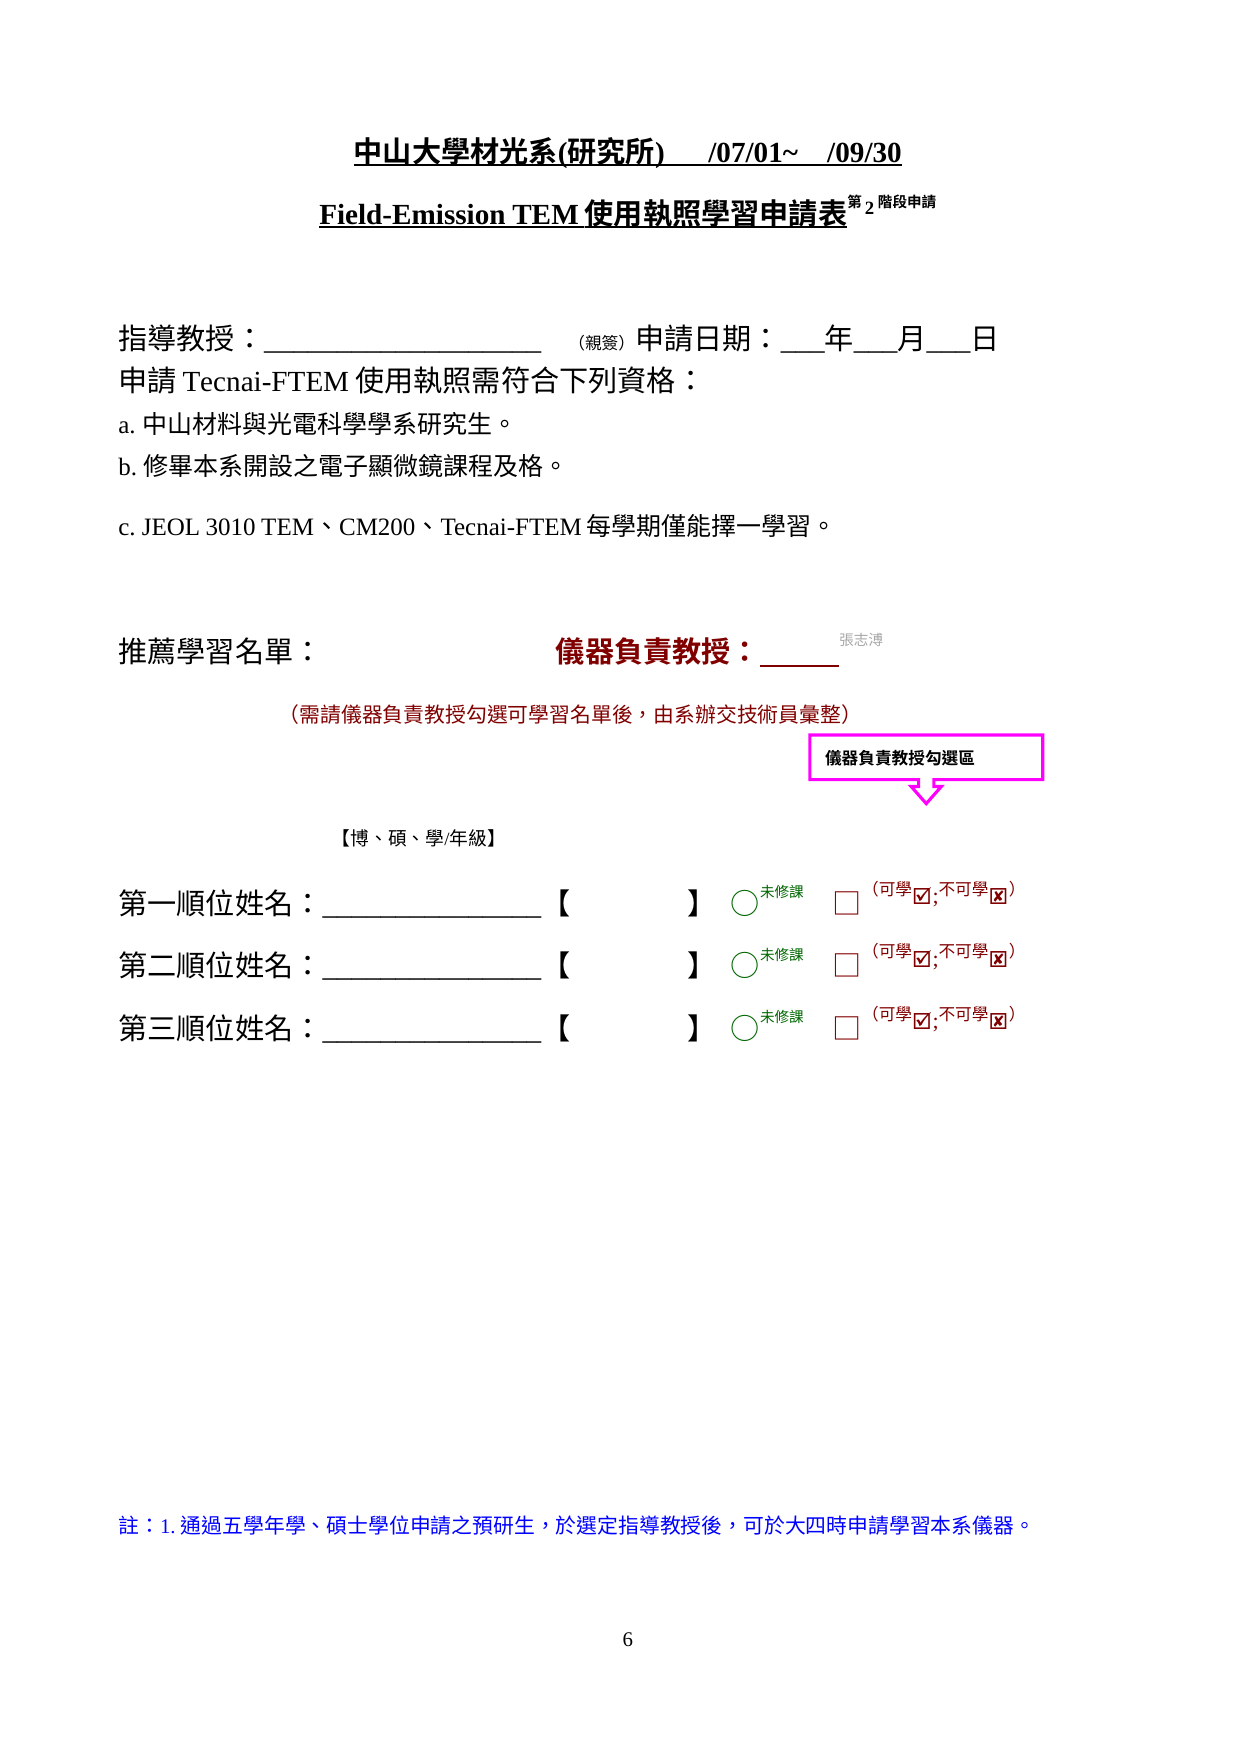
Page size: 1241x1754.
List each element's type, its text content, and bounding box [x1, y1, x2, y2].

text b. 修畢本系開設之電子顯微鏡課程及格。 [118, 442, 1137, 483]
text c. JEOL 3010 TEM、CM200、Tecnai-FTEM每學期僅能擇一學習。 [118, 483, 1172, 546]
text Field-Emission TEM使用執照學習申請表第2階段申請 [118, 170, 1137, 233]
text 指導教授：___________________ （親簽）申請日期：___年___月___日 [118, 295, 1137, 358]
text （需請儀器負責教授勾選可學習名單後，由系辦交技術員彙整） [118, 671, 1137, 733]
text 第三順位姓名：_______________【 】 ○未修課 □（可學;不可學） [118, 983, 1137, 1046]
text 申請Tecnai-FTEM使用執照需符合下列資格： [118, 358, 1137, 400]
text 【博、碩、學/年級】 [118, 796, 1137, 858]
text a. 中山材料與光電科學學系研究生。 [118, 400, 1137, 442]
text 中山大學材光系(研究所) /07/01~ /09/30 [118, 108, 1137, 170]
text 註：1. 通過五學年學、碩士學位申請之預研生，於選定指導教授後，可於大四時申請學習本系儀器。 [118, 1483, 1137, 1546]
text 第二順位姓名：_______________【 】 ○未修課 □（可學;不可學） [118, 921, 1137, 983]
text 推薦學習名單： 儀器負責教授： 張志溥 [118, 608, 1137, 671]
text 第一順位姓名：_______________【 】 ○未修課 □（可學;不可學） [118, 858, 1137, 921]
